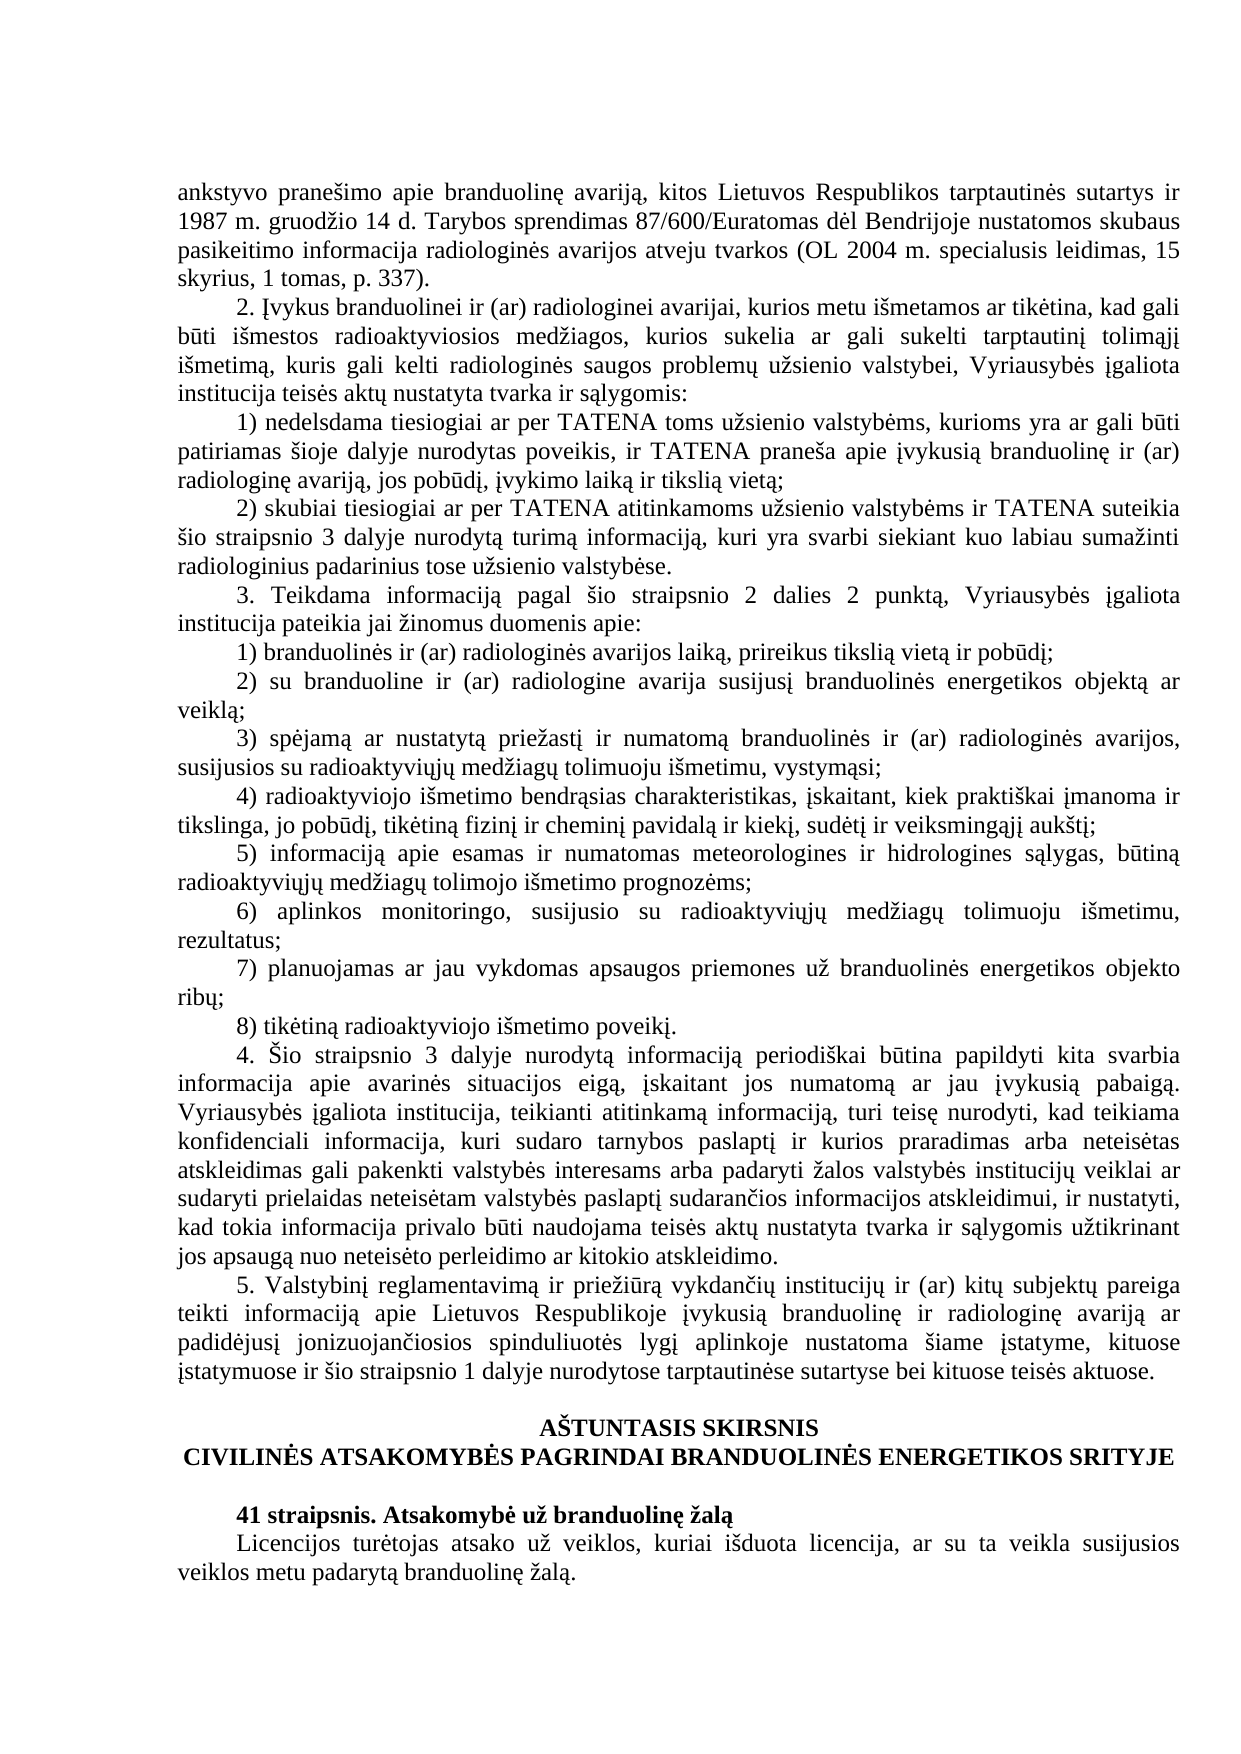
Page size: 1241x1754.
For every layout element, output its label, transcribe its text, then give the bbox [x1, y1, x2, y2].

text 2. Įvykus branduolinei ir (ar) radiologinei avarijai, kurios metu išmetamos ar tikėtina, kad gali būti išmestos radioaktyviosios medžiagos, kurios sukelia ar gali sukelti tarptautinį tolimąjį išmetimą, kuris gali kelti radiologinės saugos problemų užsienio valstybei, Vyriausybės įgaliota institucija teisės aktų nustatyta tvarka ir sąlygomis: [177, 292, 1181, 407]
text ankstyvo pranešimo apie branduolinę avariją, kitos Lietuvos Respublikos tarptautinės sutartys ir 1987 m. gruodžio 14 d. Tarybos sprendimas 87/600/Euratomas dėl Bendrijoje nustatomos skubaus pasikeitimo informacija radiologinės avarijos atveju tvarkos (OL 2004 m. specialusis leidimas, 15 skyrius, 1 tomas, p. 337). [177, 177, 1181, 292]
text 7) planuojamas ar jau vykdomas apsaugos priemones už branduolinės energetikos objekto ribų; [177, 953, 1181, 1011]
text AŠTUNTASIS SKIRSNIS [177, 1413, 1181, 1442]
text 1) nedelsdama tiesiogiai ar per TATENA toms užsienio valstybėms, kurioms yra ar gali būti patiriamas šioje dalyje nurodytas poveikis, ir TATENA praneša apie įvykusią branduolinę ir (ar) radiologinę avariją, jos pobūdį, įvykimo laiką ir tikslią vietą; [177, 407, 1181, 493]
text 5) informaciją apie esamas ir numatomas meteorologines ir hidrologines sąlygas, būtiną radioaktyviųjų medžiagų tolimojo išmetimo prognozėms; [177, 838, 1181, 896]
text CIVILINĖS ATSAKOMYBĖS PAGRINDAI BRANDUOLINĖS ENERGETIKOS SRITYJE [177, 1442, 1181, 1471]
text 2) skubiai tiesiogiai ar per TATENA atitinkamoms užsienio valstybėms ir TATENA suteikia šio straipsnio 3 dalyje nurodytą turimą informaciją, kuri yra svarbi siekiant kuo labiau sumažinti radiologinius padarinius tose užsienio valstybėse. [177, 493, 1181, 580]
text 1) branduolinės ir (ar) radiologinės avarijos laiką, prireikus tikslią vietą ir pobūdį; [177, 637, 1181, 666]
text 41 straipsnis. Atsakomybė už branduolinę žalą [177, 1500, 1181, 1528]
text 4) radioaktyviojo išmetimo bendrąsias charakteristikas, įskaitant, kiek praktiškai įmanoma ir tikslinga, jo pobūdį, tikėtiną fizinį ir cheminį pavidalą ir kiekį, sudėtį ir veiksmingąjį aukštį; [177, 781, 1181, 838]
text 2) su branduoline ir (ar) radiologine avarija susijusį branduolinės energetikos objektą ar veiklą; [177, 666, 1181, 723]
text 5. Valstybinį reglamentavimą ir priežiūrą vykdančių institucijų ir (ar) kitų subjektų pareiga teikti informaciją apie Lietuvos Respublikoje įvykusią branduolinę ir radiologinę avariją ar padidėjusį jonizuojančiosios spinduliuotės lygį aplinkoje nustatoma šiame įstatyme, kituose įstatymuose ir šio straipsnio 1 dalyje nurodytose tarptautinėse sutartyse bei kituose teisės aktuose. [177, 1270, 1181, 1385]
text 4. Šio straipsnio 3 dalyje nurodytą informaciją periodiškai būtina papildyti kita svarbia informacija apie avarinės situacijos eigą, įskaitant jos numatomą ar jau įvykusią pabaigą. Vyriausybės įgaliota institucija, teikianti atitinkamą informaciją, turi teisę nurodyti, kad teikiama konfidenciali informacija, kuri sudaro tarnybos paslaptį ir kurios praradimas arba neteisėtas atskleidimas gali pakenkti valstybės interesams arba padaryti žalos valstybės institucijų veiklai ar sudaryti prielaidas neteisėtam valstybės paslaptį sudarančios informacijos atskleidimui, ir nustatyti, kad tokia informacija privalo būti naudojama teisės aktų nustatyta tvarka ir sąlygomis užtikrinant jos apsaugą nuo neteisėto perleidimo ar kitokio atskleidimo. [177, 1040, 1181, 1270]
text Licencijos turėtojas atsako už veiklos, kuriai išduota licencija, ar su ta veikla susijusios veiklos metu padarytą branduolinę žalą. [177, 1528, 1181, 1586]
text 6) aplinkos monitoringo, susijusio su radioaktyviųjų medžiagų tolimuoju išmetimu, rezultatus; [177, 896, 1181, 953]
text 3. Teikdama informaciją pagal šio straipsnio 2 dalies 2 punktą, Vyriausybės įgaliota institucija pateikia jai žinomus duomenis apie: [177, 580, 1181, 637]
text 8) tikėtiną radioaktyviojo išmetimo poveikį. [177, 1011, 1181, 1040]
text 3) spėjamą ar nustatytą priežastį ir numatomą branduolinės ir (ar) radiologinės avarijos, susijusios su radioaktyviųjų medžiagų tolimuoju išmetimu, vystymąsi; [177, 723, 1181, 781]
